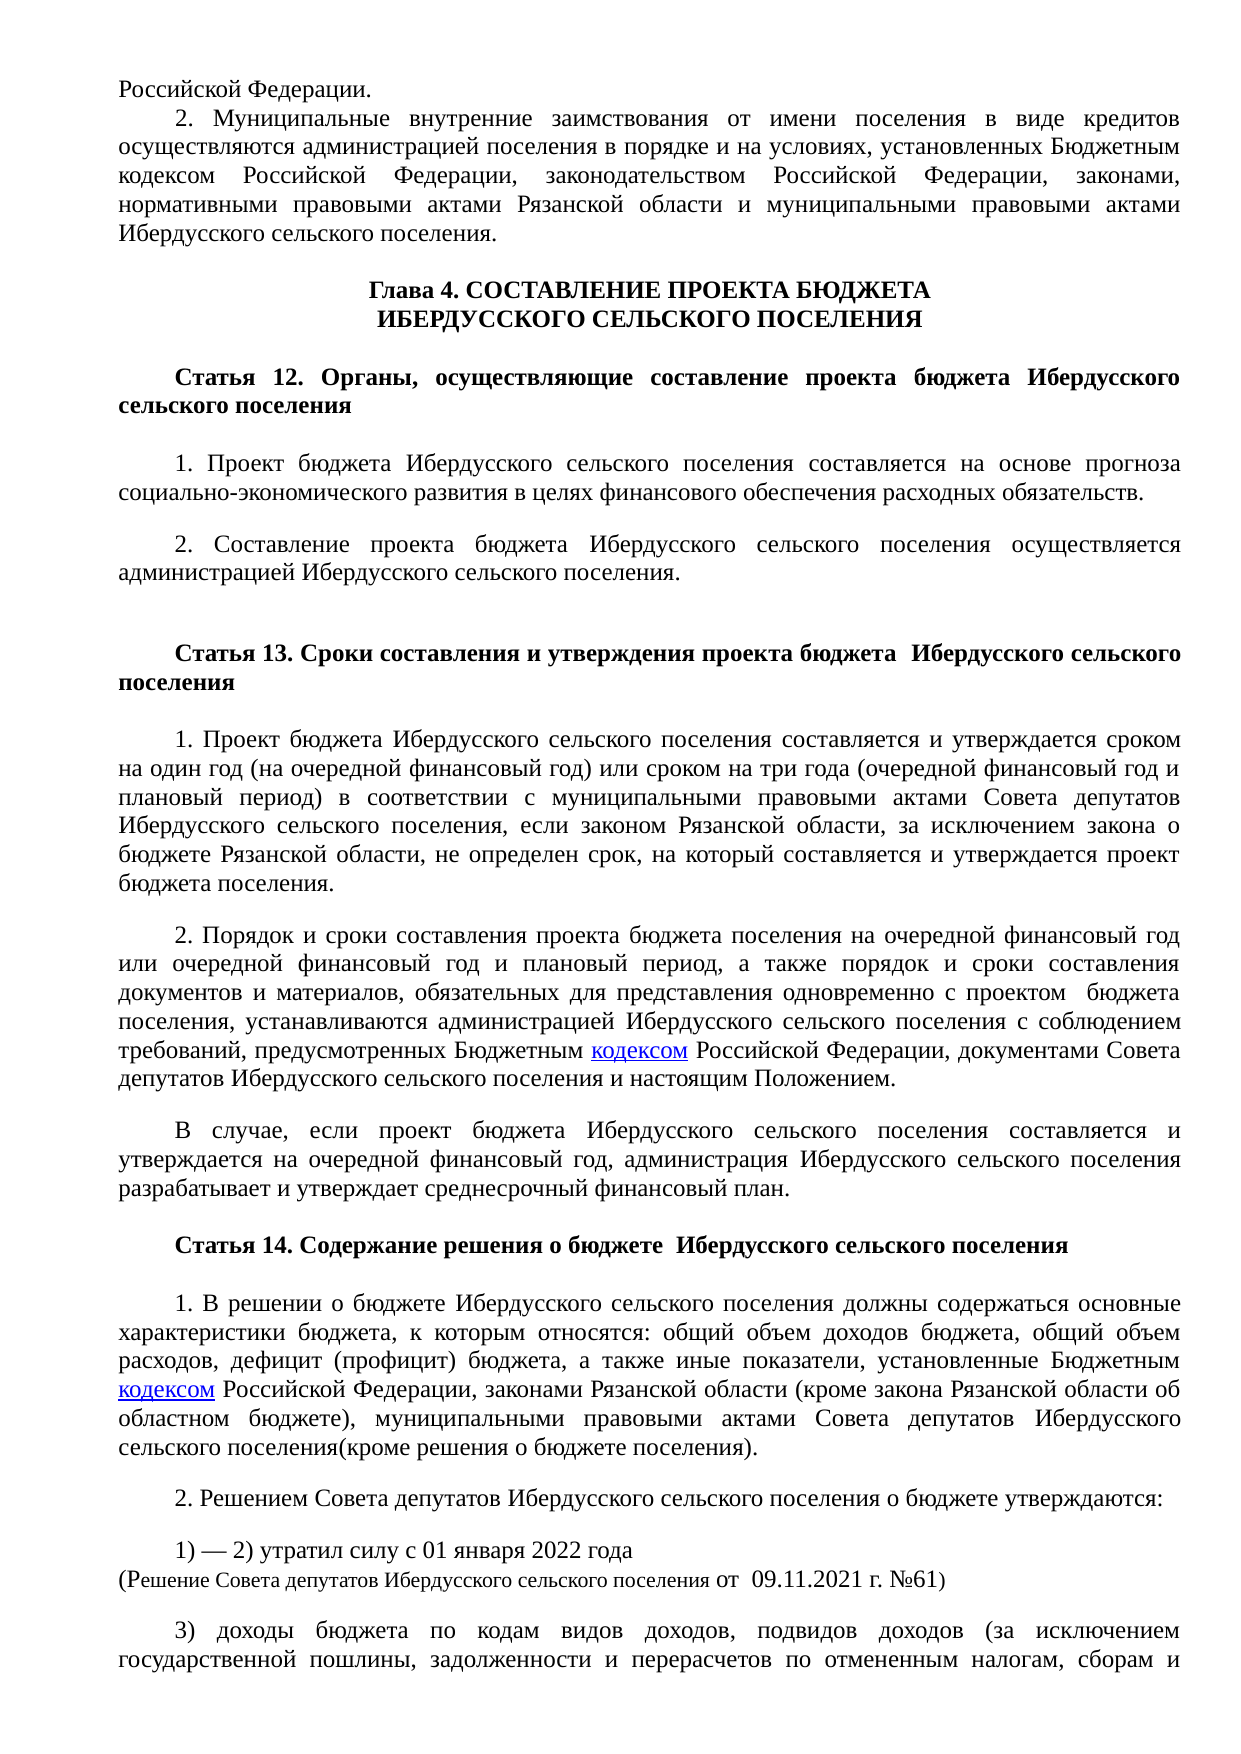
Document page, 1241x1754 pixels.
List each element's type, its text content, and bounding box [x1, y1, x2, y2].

text Глава 4. СОСТАВЛЕНИЕ ПРОЕКТА БЮДЖЕТА [118, 275, 1181, 304]
text 1. Проект бюджета Ибердусского сельского поселения составляется и утверждается сроком на один год (на очередной финансовый год) или сроком на три года (очередной финансовый год и плановый период) в соответствии с муниципальными правовыми актами Совета депутатов Ибердусского сельского поселения, если законом Рязанской области, за исключением закона о бюджете Рязанской области, не определен срок, на который составляется и утверждается проект бюджета поселения. [118, 724, 1181, 897]
text Статья 12. Органы, осуществляющие составление проекта бюджета Ибердусского сельского поселения [118, 362, 1181, 419]
text 2. Порядок и сроки составления проекта бюджета поселения на очередной финансовый год или очередной финансовый год и плановый период, а также порядок и сроки составления документов и материалов, обязательных для представления одновременно с проектом бюджета поселения, устанавливаются администрацией Ибердусского сельского поселения с соблюдением требований, предусмотренных Бюджетным кодексом Российской Федерации, документами Совета депутатов Ибердусского сельского поселения и настоящим Положением. [118, 920, 1181, 1092]
text 3) доходы бюджета по кодам видов доходов, подвидов доходов (за исключением государственной пошлины, задолженности и перерасчетов по отмененным налогам, сборам и [118, 1616, 1181, 1673]
text 1. Проект бюджета Ибердусского сельского поселения составляется на основе прогноза социально-экономического развития в целях финансового обеспечения расходных обязательств. [118, 448, 1181, 506]
text Российской Федерации. [118, 74, 1181, 103]
text Статья 14. Содержание решения о бюджете Ибердусского сельского поселения [118, 1230, 1181, 1259]
text 1. В решении о бюджете Ибердусского сельского поселения должны содержаться основные характеристики бюджета, к которым относятся: общий объем доходов бюджета, общий объем расходов, дефицит (профицит) бюджета, а также иные показатели, установленные Бюджетным кодексом Российской Федерации, законами Рязанской области (кроме закона Рязанской области об областном бюджете), муниципальными правовыми актами Совета депутатов Ибердусского сельского поселения(кроме решения о бюджете поселения). [118, 1288, 1181, 1461]
text 1) — 2) утратил силу с 01 января 2022 года (Решение Совета депутатов Ибердусского сельского поселения от 09.11.2021 г. №61) [118, 1535, 1181, 1593]
text 2. Составление проекта бюджета Ибердусского сельского поселения осуществляется администрацией Ибердусского сельского поселения. [118, 529, 1181, 586]
text В случае, если проект бюджета Ибердусского сельского поселения составляется и утверждается на очередной финансовый год, администрация Ибердусского сельского поселения разрабатывает и утверждает среднесрочный финансовый план. [118, 1115, 1181, 1201]
text 2. Решением Совета депутатов Ибердусского сельского поселения о бюджете утверждаются: [118, 1483, 1181, 1512]
text 2. Муниципальные внутренние заимствования от имени поселения в виде кредитов осуществляются администрацией поселения в порядке и на условиях, установленных Бюджетным кодексом Российской Федерации, законодательством Российской Федерации, законами, нормативными правовыми актами Рязанской области и муниципальными правовыми актами Ибердусского сельского поселения. [118, 103, 1181, 246]
text Статья 13. Сроки составления и утверждения проекта бюджета Ибердусского сельского поселения [118, 638, 1181, 695]
text ИБЕРДУССКОГО СЕЛЬСКОГО ПОСЕЛЕНИЯ [118, 304, 1181, 333]
